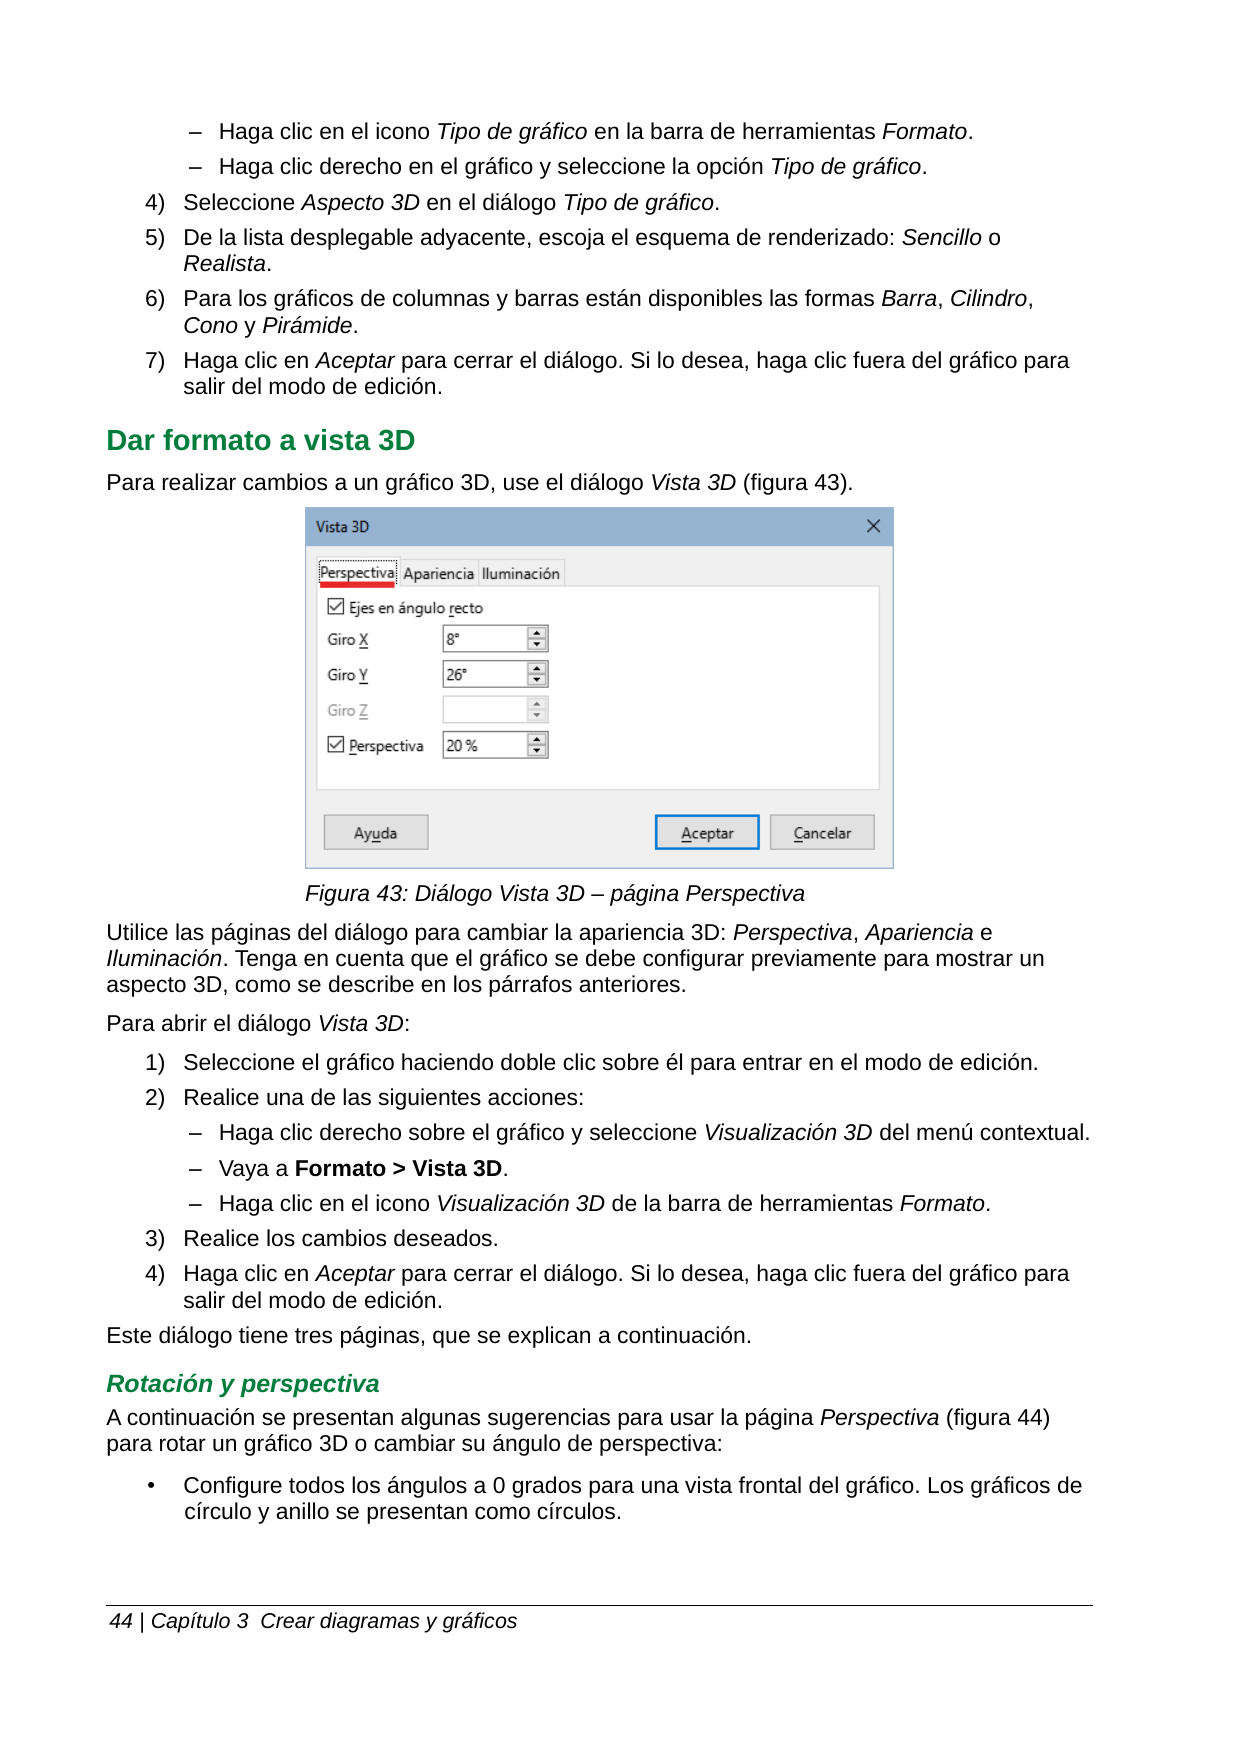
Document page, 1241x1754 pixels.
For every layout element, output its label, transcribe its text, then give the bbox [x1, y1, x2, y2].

list Para abrir el diálogo Vista 3D: [106, 1010, 1093, 1036]
list Para los gráficos de columnas y barras están disponibles las formas Barra, Cilindro, Cono y Pirámide. [165, 285, 1093, 338]
list De la lista desplegable adyacente, escoja el esquema de renderizado: Sencillo o Realista. [165, 224, 1093, 276]
text Figura 43: Diálogo Vista 3D – página Perspectiva [305, 880, 894, 907]
list Haga clic en Aceptar para cerrar el diálogo. Si lo desea, haga clic fuera del gráfico para salir del modo de edición. [165, 347, 1093, 399]
subtitle Rotación y perspectiva [106, 1369, 1093, 1397]
list A continuación se presentan algunas sugerencias para usar la página Perspectiva (figura 44) para rotar un gráfico 3D o cambiar su ángulo de perspectiva: [106, 1403, 1093, 1456]
list Realice una de las siguientes acciones: [165, 1084, 1093, 1111]
picture [305, 507, 894, 869]
list Seleccione el gráfico haciendo doble clic sobre él para entrar en el modo de edición. [165, 1049, 1093, 1075]
text Para realizar cambios a un gráfico 3D, use el diálogo Vista 3D (figura 43). [106, 468, 1093, 495]
list Haga clic en el icono Visualización 3D de la barra de herramientas Formato. [189, 1190, 1093, 1216]
list Haga clic en el icono Tipo de gráfico en la barra de herramientas Formato. [189, 118, 1093, 144]
text Este diálogo tiene tres páginas, que se explican a continuación. [106, 1322, 1093, 1348]
list Seleccione Aspecto 3D en el diálogo Tipo de gráfico. [165, 188, 1093, 215]
subtitle Dar formato a vista 3D [106, 423, 1093, 457]
list Configure todos los ángulos a 0 grados para una vista frontal del gráfico. Los gráficos de círculo y anillo se presentan como círculos. [144, 1469, 1093, 1527]
list Haga clic en Aceptar para cerrar el diálogo. Si lo desea, haga clic fuera del gráfico para salir del modo de edición. [165, 1260, 1093, 1313]
list Realice los cambios deseados. [165, 1225, 1093, 1251]
list Haga clic derecho en el gráfico y seleccione la opción Tipo de gráfico. [189, 153, 1093, 180]
list Vaya a Formato > Vista 3D. [189, 1154, 1093, 1181]
list Haga clic derecho sobre el gráfico y seleccione Visualización 3D del menú contextual. [189, 1119, 1093, 1146]
text Utilice las páginas del diálogo para cambiar la apariencia 3D: Perspectiva, Apariencia e Iluminación. Tenga en cuenta que el gráfico se debe configurar previamente para mostrar un aspecto 3D, como se describe en los párrafos anteriores. [106, 918, 1093, 998]
